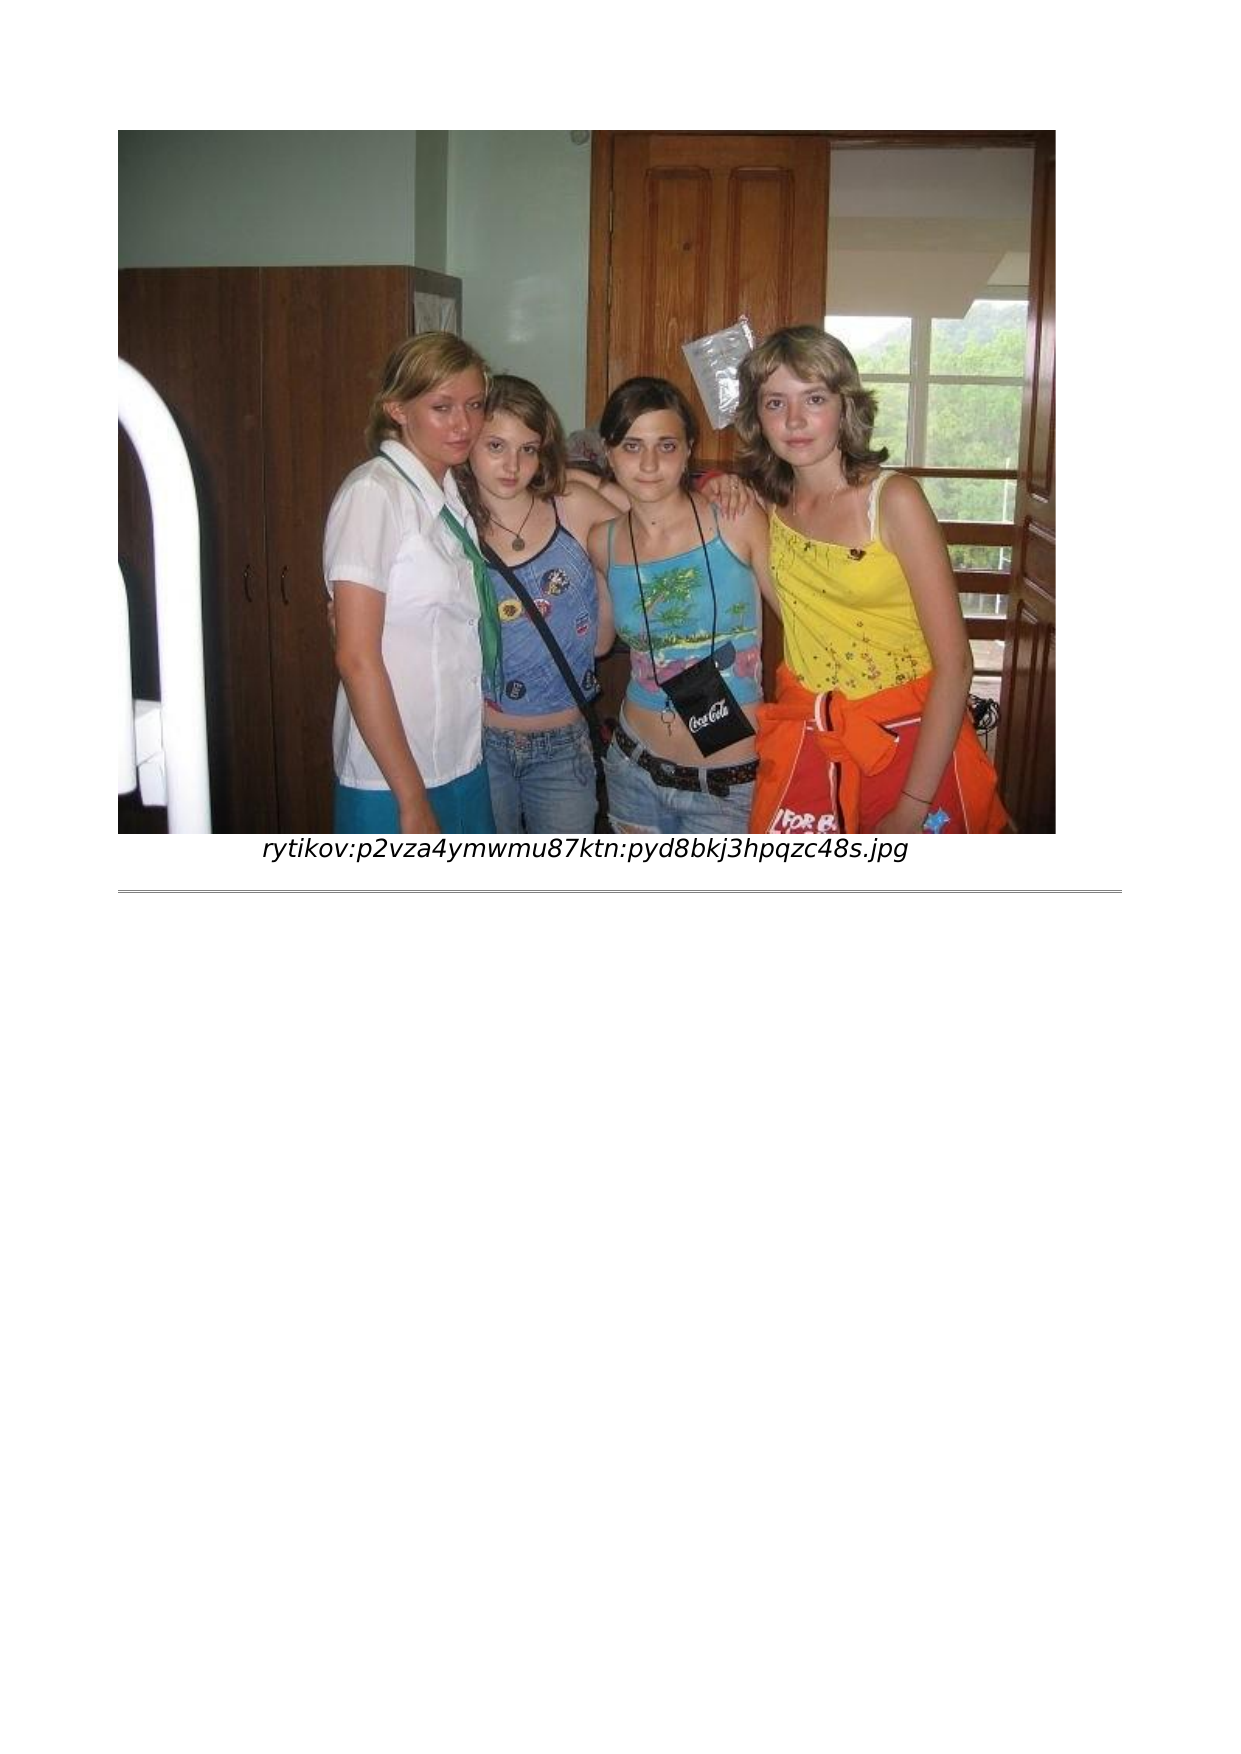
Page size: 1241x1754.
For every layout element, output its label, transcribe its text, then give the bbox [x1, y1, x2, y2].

picture [118, 130, 1056, 834]
text rytikov:p2vza4ymwmu87ktn:pyd8bkj3hpqzc48s.jpg [118, 834, 1056, 863]
